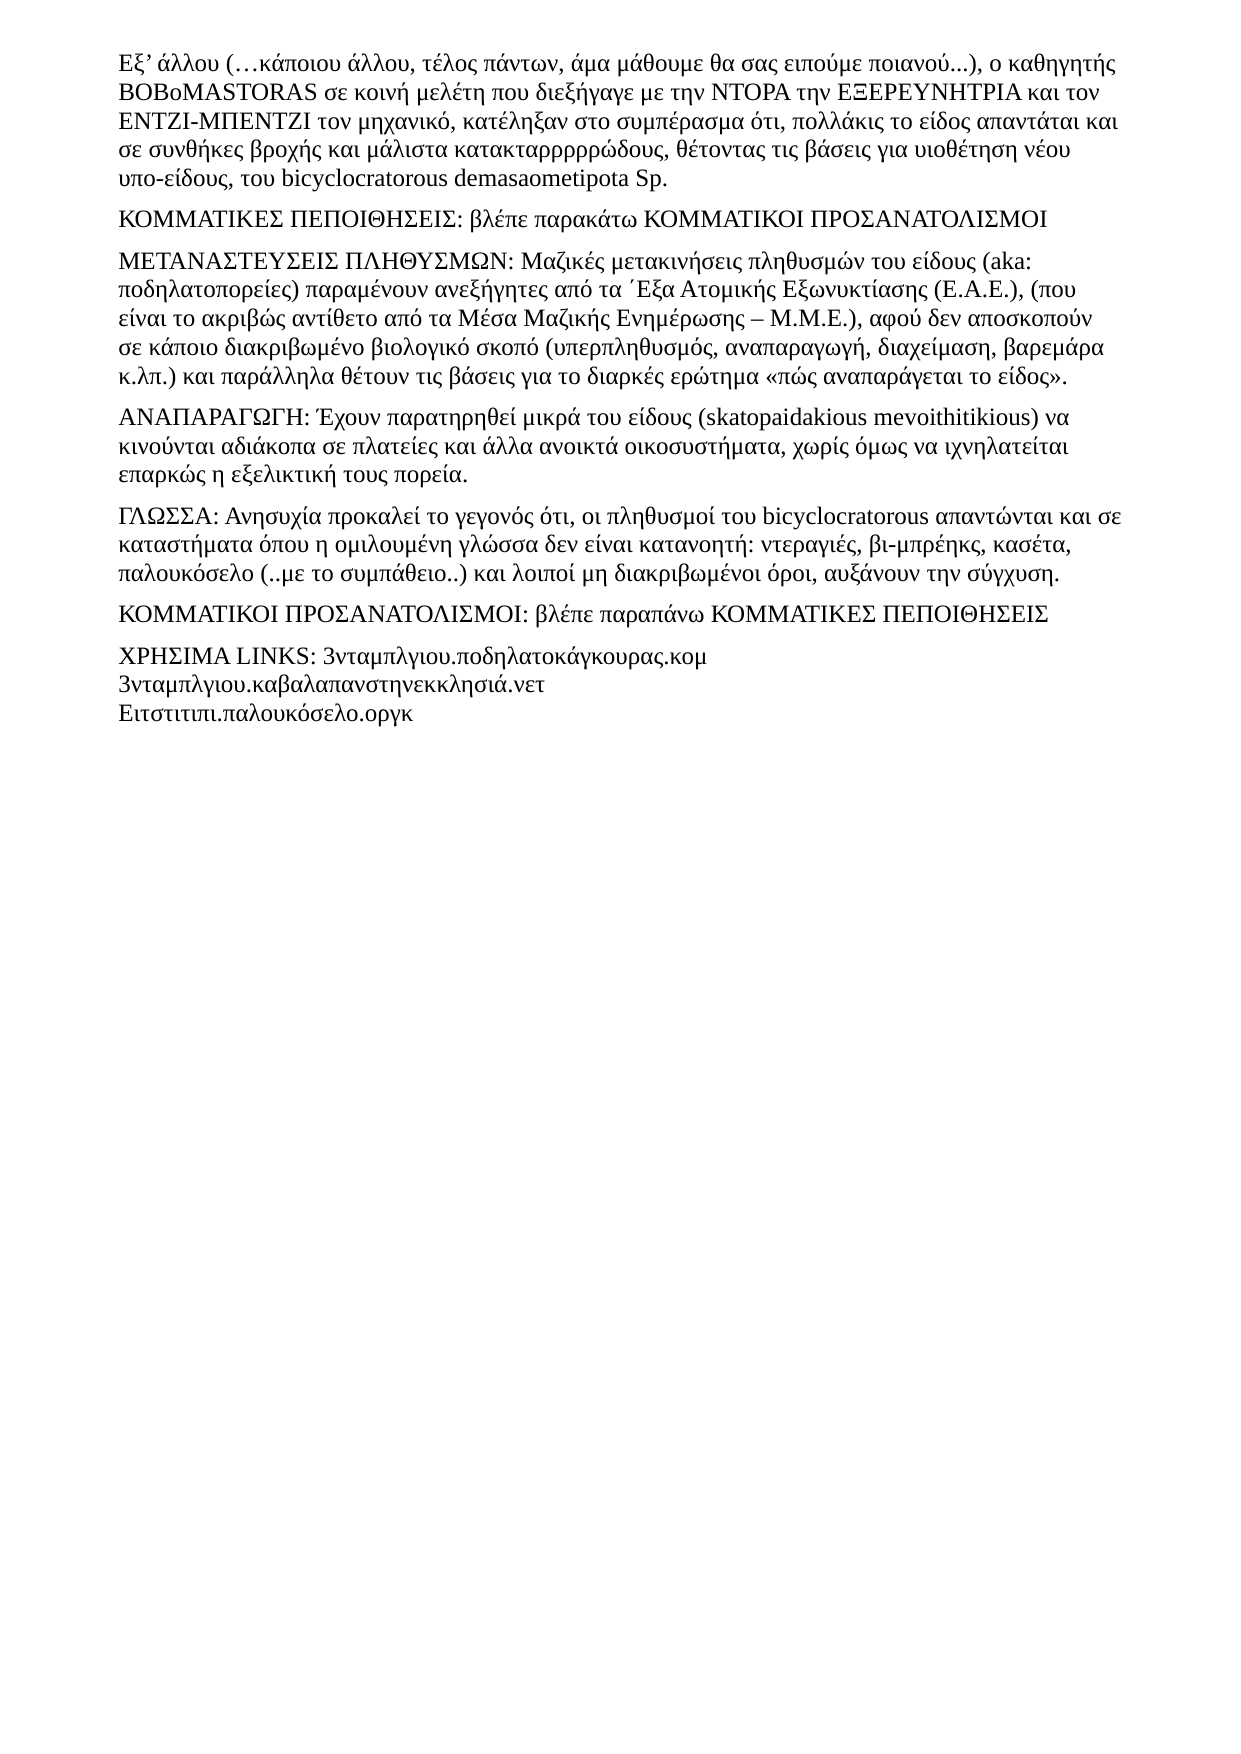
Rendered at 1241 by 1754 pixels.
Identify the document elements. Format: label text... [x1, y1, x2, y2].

text ΚΟΜΜΑΤΙΚΟΙ ΠΡΟΣΑΝΑΤΟΛΙΣΜΟΙ: βλέπε παραπάνω ΚΟΜΜΑΤΙΚΕΣ ΠΕΠΟΙΘΗΣΕΙΣ [118, 599, 1122, 628]
text Εξ’ άλλου (…κάποιου άλλου, τέλος πάντων, άμα μάθουμε θα σας ειπούμε ποιανού...), ο καθηγητής BOBoMASTORAS σε κοινή μελέτη που διεξήγαγε με την ΝΤΟΡΑ την ΕΞΕΡΕΥΝΗΤΡΙΑ και τον ΕΝΤΖΙ-ΜΠΕΝΤΖΙ τον μηχανικό, κατέληξαν στο συμπέρασμα ότι, πολλάκις το είδος απαντάται και σε συνθήκες βροχής και μάλιστα κατακταρρρρρώδους, θέτοντας τις βάσεις για υιοθέτηση νέου υπο-είδους, του bicyclocratorous demasaometipota Sp. [118, 48, 1122, 192]
text ΜΕΤΑΝΑΣΤΕΥΣΕΙΣ ΠΛΗΘΥΣΜΩΝ: Μαζικές μετακινήσεις πληθυσμών του είδους (aka: ποδηλατοπορείες) παραμένουν ανεξήγητες από τα ΄Εξα Ατομικής Εξωνυκτίασης (Ε.Α.Ε.), (που είναι το ακριβώς αντίθετο από τα Μέσα Μαζικής Ενημέρωσης – Μ.Μ.Ε.), αφού δεν αποσκοπούν σε κάποιο διακριβωμένο βιολογικό σκοπό (υπερπληθυσμός, αναπαραγωγή, διαχείμαση, βαρεμάρα κ.λπ.) και παράλληλα θέτουν τις βάσεις για το διαρκές ερώτημα «πώς αναπαράγεται το είδος». [118, 246, 1122, 389]
text ΓΛΩΣΣΑ: Ανησυχία προκαλεί το γεγονός ότι, οι πληθυσμοί του bicyclocratorous απαντώνται και σε καταστήματα όπου η ομιλουμένη γλώσσα δεν είναι κατανοητή: ντεραγιές, βι-μπρέηκς, κασέτα, παλουκόσελο (..με το συμπάθειο..) και λοιποί μη διακριβωμένοι όροι, αυξάνουν την σύγχυση. [118, 501, 1122, 587]
text ΧΡΗΣΙΜΑ LINKS: 3νταμπλγιου.ποδηλατοκάγκουρας.κομ 3νταμπλγιου.καβαλαπανστηνεκκλησιά.νετ Ειτστιτιπι.παλουκόσελο.οργκ [118, 641, 1122, 727]
text ΚΟΜΜΑΤΙΚΕΣ ΠΕΠΟΙΘΗΣΕΙΣ: βλέπε παρακάτω ΚΟΜΜΑΤΙΚΟΙ ΠΡΟΣΑΝΑΤΟΛΙΣΜΟΙ [118, 204, 1122, 233]
text ΑΝΑΠΑΡΑΓΩΓΗ: Έχουν παρατηρηθεί μικρά του είδους (skatopaidakious mevoithitikious) να κινούνται αδιάκοπα σε πλατείες και άλλα ανοικτά οικοσυστήματα, χωρίς όμως να ιχνηλατείται επαρκώς η εξελικτική τους πορεία. [118, 402, 1122, 488]
